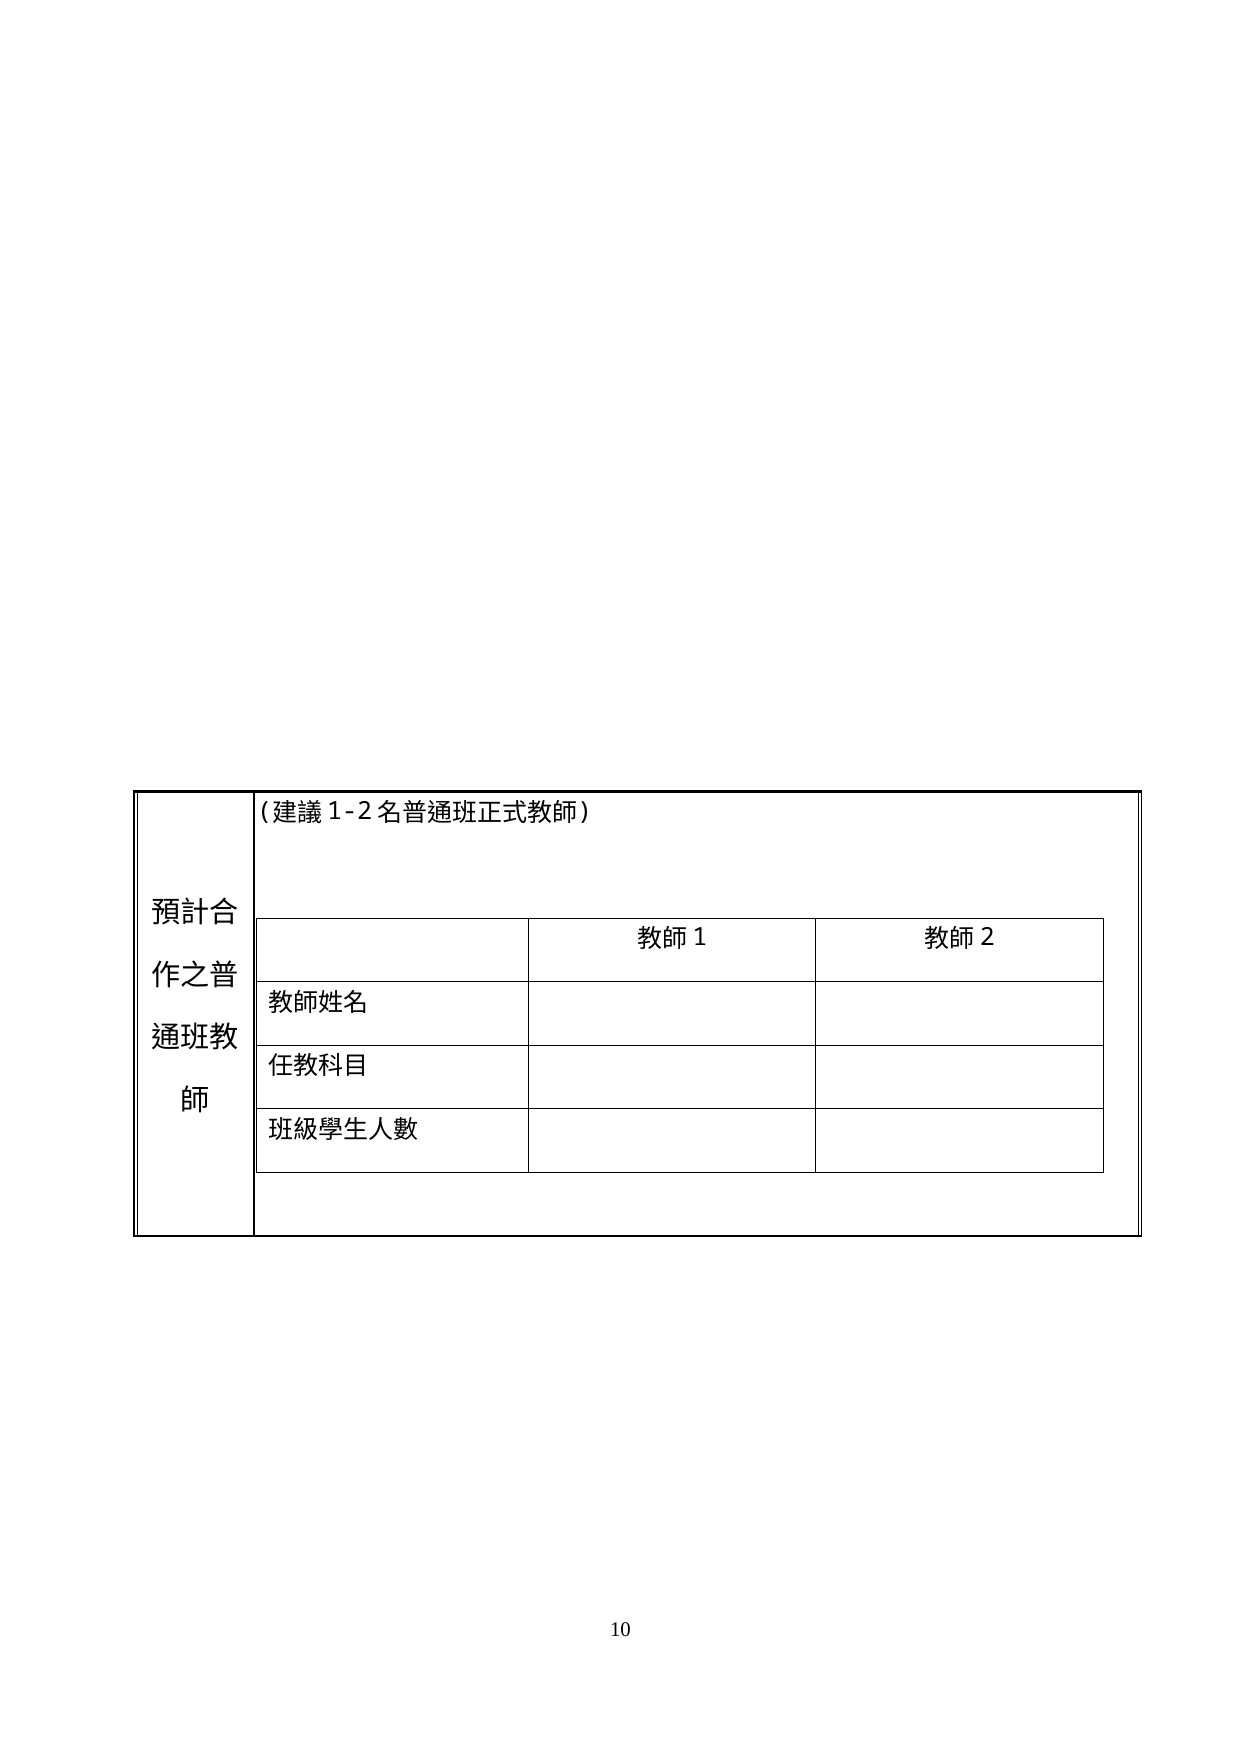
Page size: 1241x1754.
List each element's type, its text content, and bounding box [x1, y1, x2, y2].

table_cell (建議1-2名普通班正式教師) [255, 793, 1138, 1235]
table_cell [816, 1046, 1103, 1108]
table_cell 教師姓名 [257, 982, 528, 1044]
table_cell [529, 1109, 815, 1172]
table_cell [529, 982, 815, 1044]
table_cell [816, 1109, 1103, 1172]
table_cell 預計合作之普通班教師 [138, 793, 253, 1235]
table_header 教師2 [816, 919, 1103, 981]
table_cell [816, 982, 1103, 1044]
table_cell 任教科目 [257, 1046, 528, 1108]
table_cell [529, 1046, 815, 1108]
table_header 教師1 [529, 919, 815, 981]
table_header [257, 919, 528, 981]
table_cell 班級學生人數 [257, 1109, 528, 1172]
